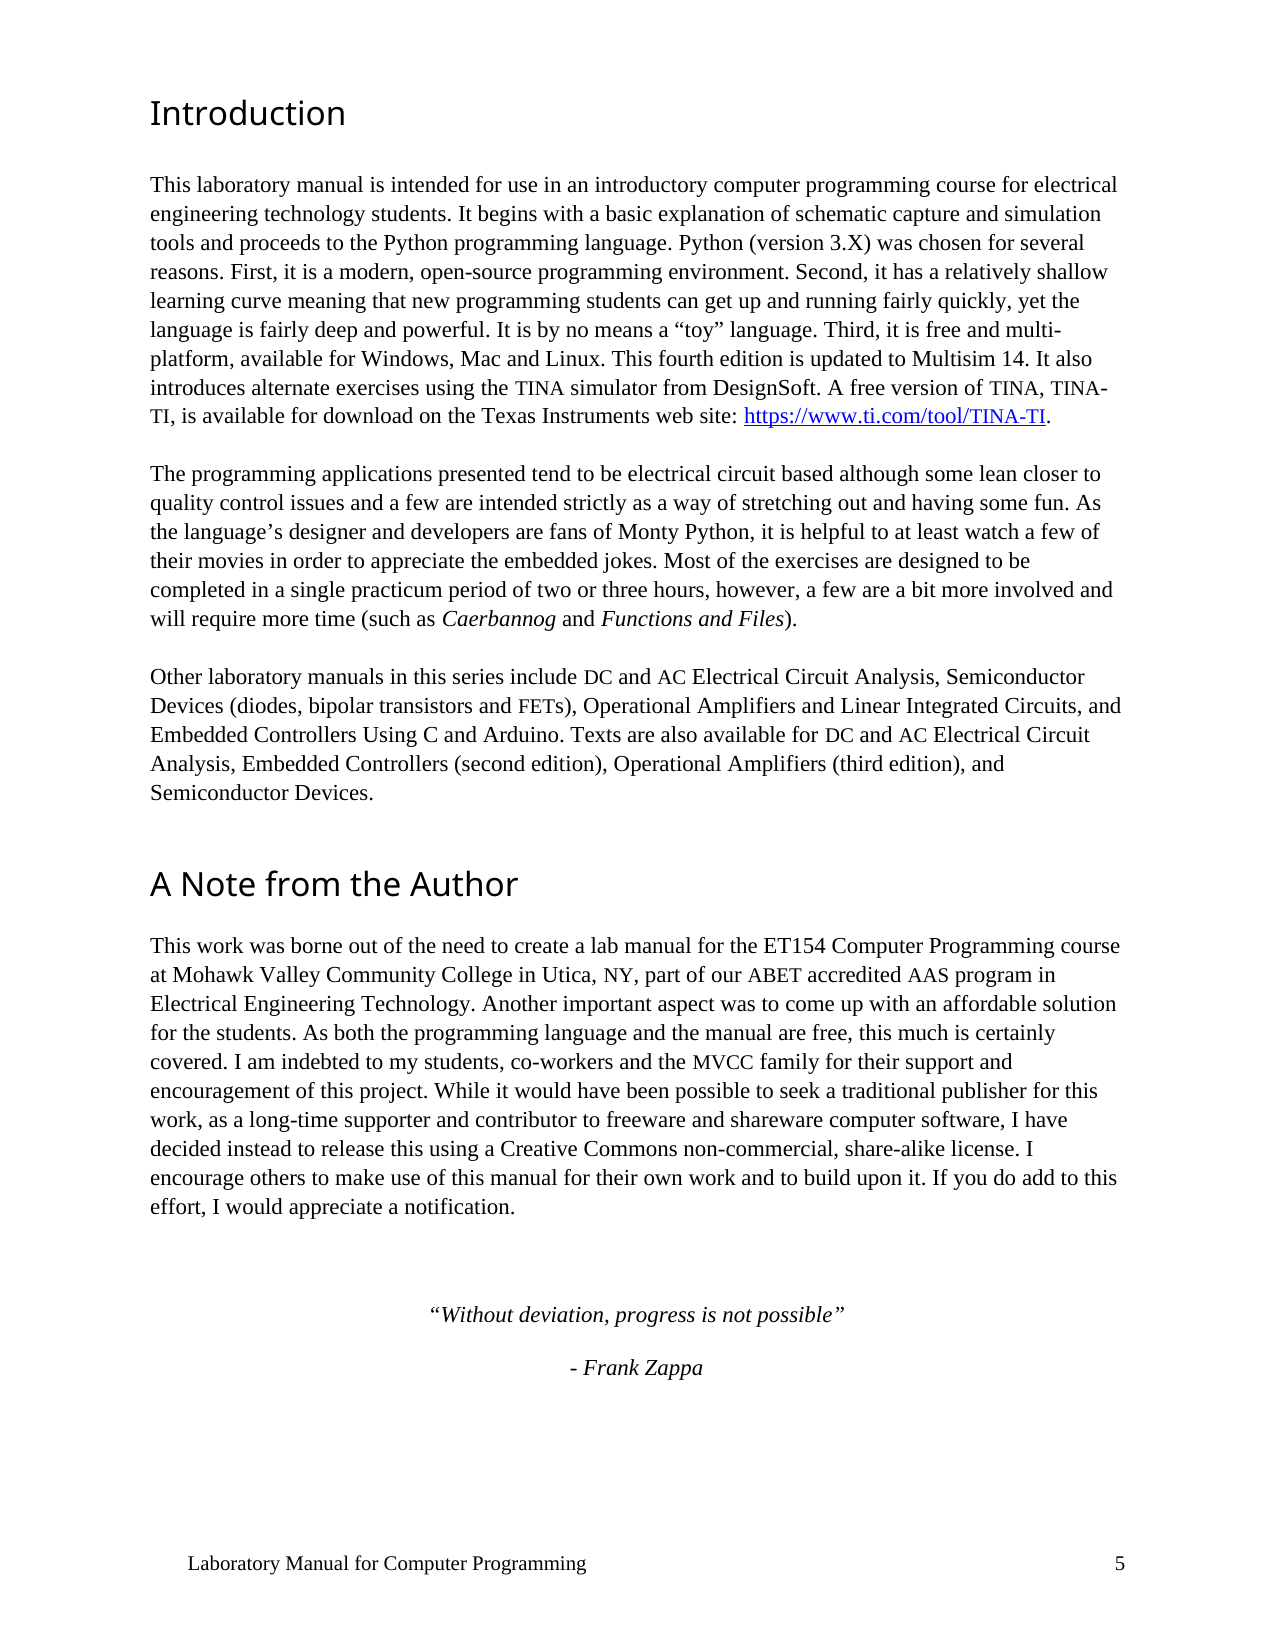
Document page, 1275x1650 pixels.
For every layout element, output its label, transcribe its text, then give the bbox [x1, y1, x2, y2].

text Other laboratory manuals in this series include DC and AC Electrical Circuit Analysis, Semiconductor Devices (diodes, bipolar transistors and FETs), Operational Amplifiers and Linear Integrated Circuits, and Embedded Controllers Using C and Arduino. Texts are also available for DC and AC Electrical Circuit Analysis, Embedded Controllers (second edition), Operational Amplifiers (third edition), and Semiconductor Devices. [150, 663, 1125, 805]
text The programming applications presented tend to be electrical circuit based although some lean closer to quality control issues and a few are intended strictly as a way of stretching out and having some fun. As the language’s designer and developers are fans of Monty Python, it is helpful to at least watch a few of their movies in order to appreciate the embedded jokes. Most of the exercises are designed to be completed in a single practicum period of two or three hours, however, a few are a bit more involved and will require more time (such as Caerbannog and Functions and Files). [150, 460, 1125, 632]
text A Note from the Author [150, 861, 1125, 906]
text This laboratory manual is intended for use in an introductory computer programming course for electrical engineering technology students. It begins with a basic explanation of schematic capture and simulation tools and proceeds to the Python programming language. Python (version 3.X) was chosen for several reasons. First, it is a modern, open-source programming environment. Second, it has a relatively shallow learning curve meaning that new programming students can get up and running fairly quickly, yet the language is fairly deep and powerful. It is by no means a “toy” language. Third, it is free and multi-platform, available for Windows, Mac and Linux. This fourth edition is updated to Multisim 14. It also introduces alternate exercises using the TINA simulator from DesignSoft. A free version of TINA, TINA-TI, is available for download on the Texas Instruments web site: https://www.ti.com/tool/TINA-TI. [150, 171, 1125, 429]
text “Without deviation, progress is not possible” [150, 1301, 1125, 1327]
subtitle Introduction [150, 90, 1125, 135]
text This work was borne out of the need to create a lab manual for the ET154 Computer Programming course at Mohawk Valley Community College in Utica, NY, part of our ABET accredited AAS program in Electrical Engineering Technology. Another important aspect was to come up with an affordable solution for the students. As both the programming language and the manual are free, this much is certainly covered. I am indebted to my students, co-workers and the MVCC family for their support and encouragement of this project. While it would have been possible to seek a traditional publisher for this work, as a long-time supporter and contributor to freeware and shareware computer software, I have decided instead to release this using a Creative Commons non-commercial, share-alike license. I encourage others to make use of this manual for their own work and to build upon it. If you do add to this effort, I would appreciate a notification. [150, 932, 1125, 1219]
text - Frank Zappa [150, 1354, 1125, 1380]
